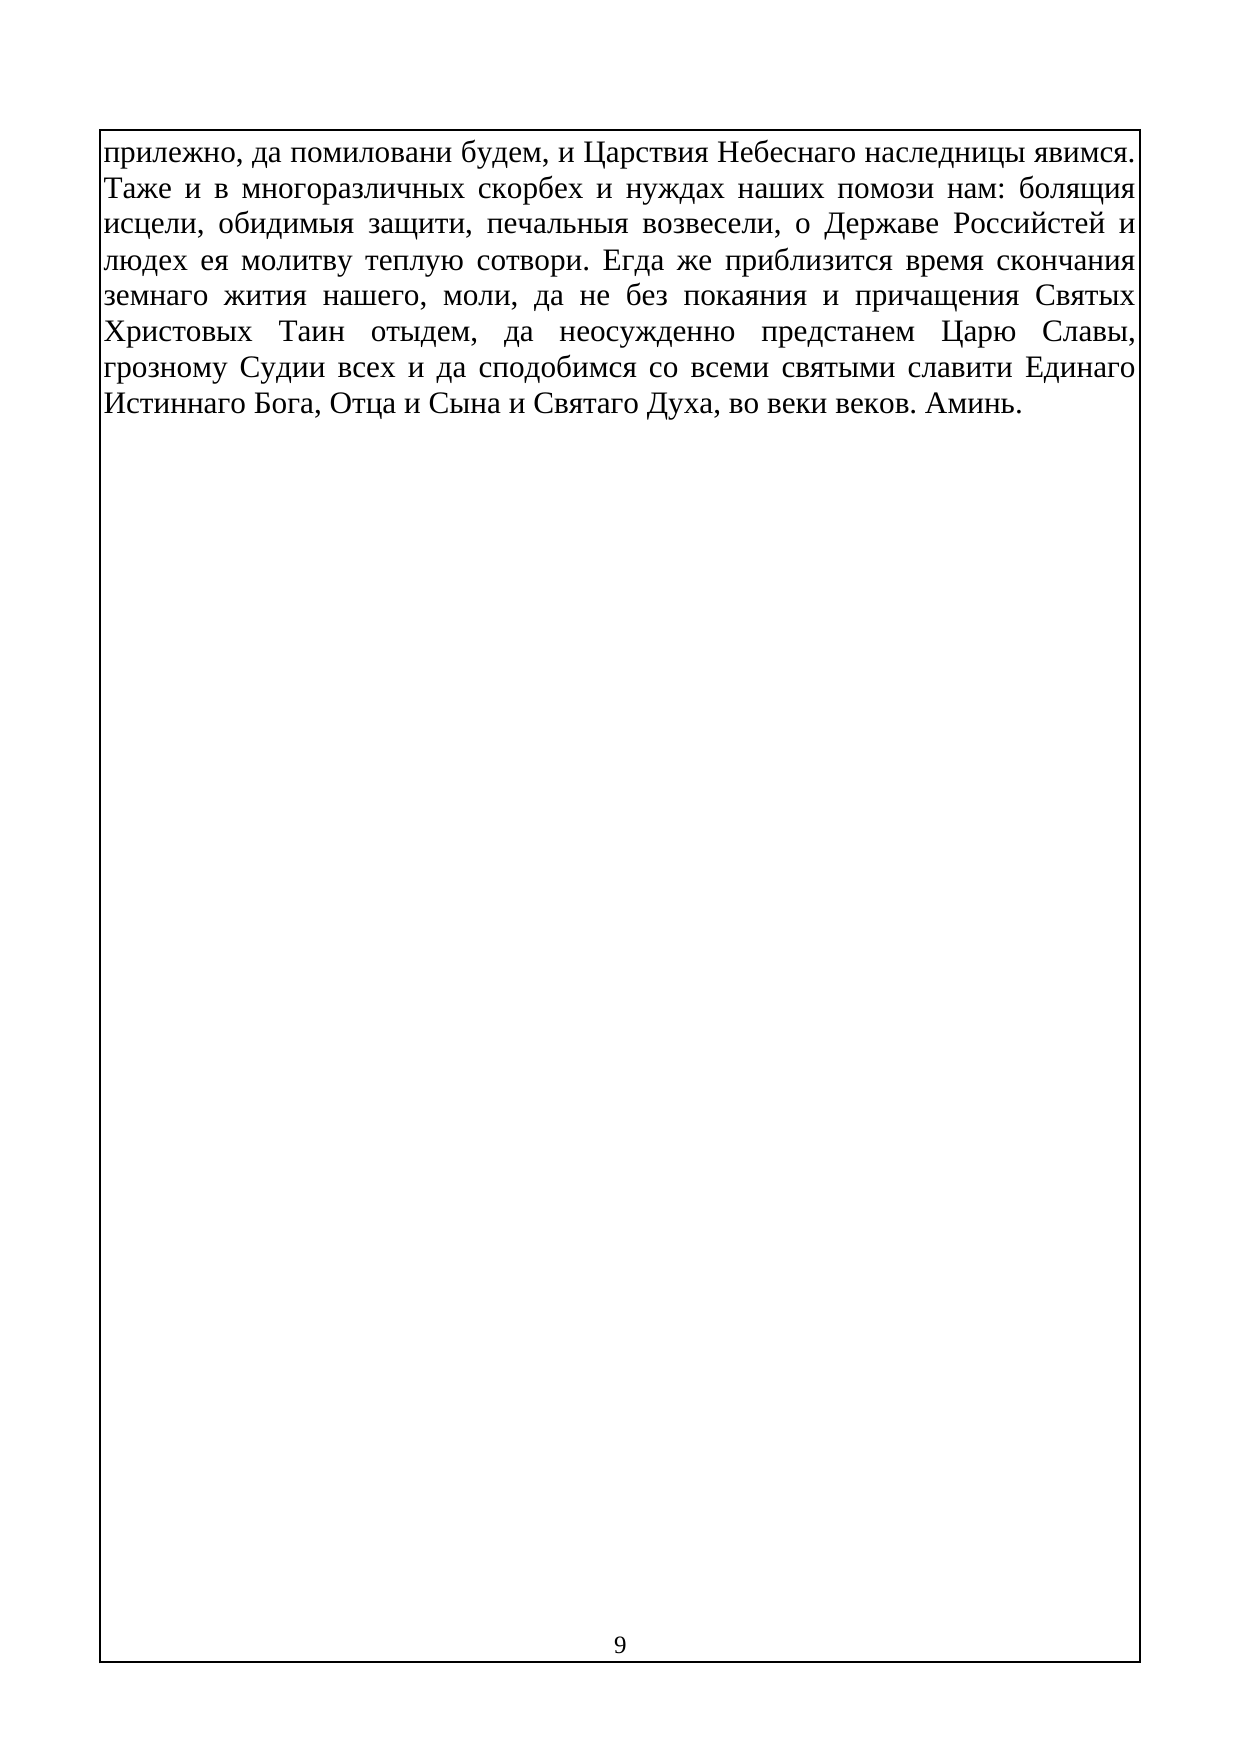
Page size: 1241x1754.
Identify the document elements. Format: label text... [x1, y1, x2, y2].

text прилежно, да помиловани будем, и Царствия Небеснаго наследницы явимся. Таже и в многоразличных скорбех и нуждах наших помози нам: болящия исцели, обидимыя защити, печальныя возвесели, о Державе Российстей и людех ея молитву теплую сотвори. Егда же приблизится время скончания земнаго жития нашего, моли, да не без покаяния и причащения Святых Христовых Таин отыдем, да неосужденно предстанем Царю Славы, грозному Судии всех и да сподобимся со всеми святыми славити Единаго Истиннаго Бога, Отца и Сына и Святаго Духа, во веки веков. Аминь. [103, 133, 1137, 420]
